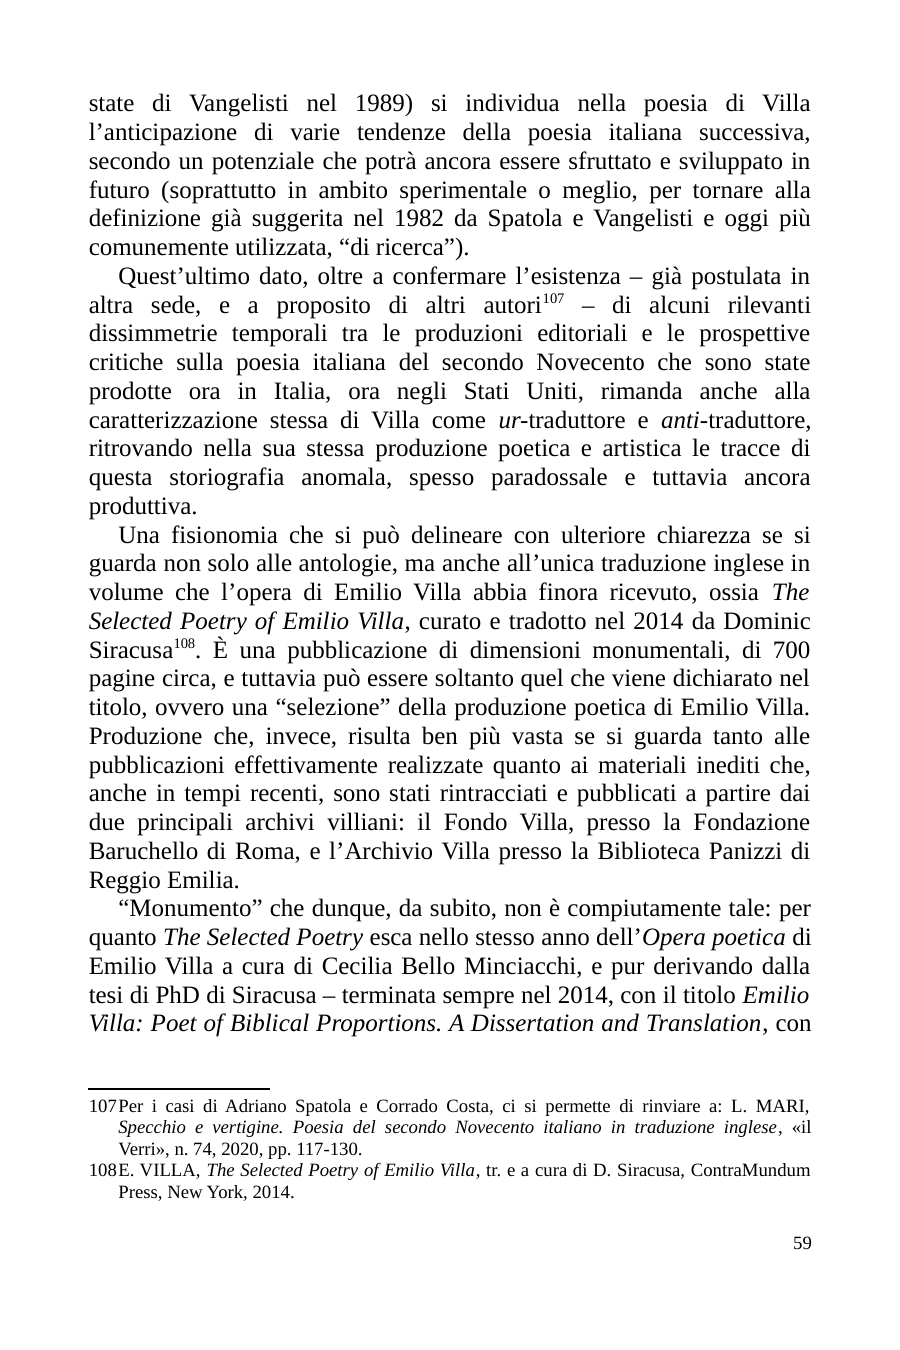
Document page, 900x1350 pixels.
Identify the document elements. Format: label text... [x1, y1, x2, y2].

text “Monumento” che dunque, da subito, non è compiutamente tale: per quanto The Selected Poetry esca nello stesso anno dell’Opera poetica di Emilio Villa a cura di Cecilia Bello Minciacchi, e pur derivando dalla tesi di PhD di Siracusa – terminata sempre nel 2014, con il titolo Emilio Villa: Poet of Biblical Proportions. A Dissertation and Translation, con [88, 893, 811, 1037]
text Per i casi di Adriano Spatola e Corrado Costa, ci si permette di rinviare a: L. MARI, Specchio e vertigine. Poesia del secondo Novecento italiano in traduzione inglese, «il Verri», n. 74, 2020, pp. 117-130. [88, 1095, 811, 1159]
text Quest’ultimo dato, oltre a confermare l’esistenza – già postulata in altra sede, e a proposito di altri autori – di alcuni rilevanti dissimmetrie temporali tra le produzioni editoriali e le prospettive critiche sulla poesia italiana del secondo Novecento che sono state prodotte ora in Italia, ora negli Stati Uniti, rimanda anche alla caratterizzazione stessa di Villa come ur-traduttore e anti-traduttore, ritrovando nella sua stessa produzione poetica e artistica le tracce di questa storiografia anomala, spesso paradossale e tuttavia ancora produttiva. [88, 261, 811, 520]
text E. VILLA, The Selected Poetry of Emilio Villa, tr. e a cura di D. Siracusa, ContraMundum Press, New York, 2014. [88, 1159, 811, 1202]
text state di Vangelisti nel 1989) si individua nella poesia di Villa l’anticipazione di varie tendenze della poesia italiana successiva, secondo un potenziale che potrà ancora essere sfruttato e sviluppato in futuro (soprattutto in ambito sperimentale o meglio, per tornare alla definizione già suggerita nel 1982 da Spatola e Vangelisti e oggi più comunemente utilizzata, “di ricerca”). [88, 88, 811, 261]
text Una fisionomia che si può delineare con ulteriore chiarezza se si guarda non solo alle antologie, ma anche all’unica traduzione inglese in volume che l’opera di Emilio Villa abbia finora ricevuto, ossia The Selected Poetry of Emilio Villa, curato e tradotto nel 2014 da Dominic Siracusa. È una pubblicazione di dimensioni monumentali, di 700 pagine circa, e tuttavia può essere soltanto quel che viene dichiarato nel titolo, ovvero una “selezione” della produzione poetica di Emilio Villa. Produzione che, invece, risulta ben più vasta se si guarda tanto alle pubblicazioni effettivamente realizzate quanto ai materiali inediti che, anche in tempi recenti, sono stati rintracciati e pubblicati a partire dai due principali archivi villiani: il Fondo Villa, presso la Fondazione Baruchello di Roma, e l’Archivio Villa presso la Biblioteca Panizzi di Reggio Emilia. [88, 520, 811, 893]
